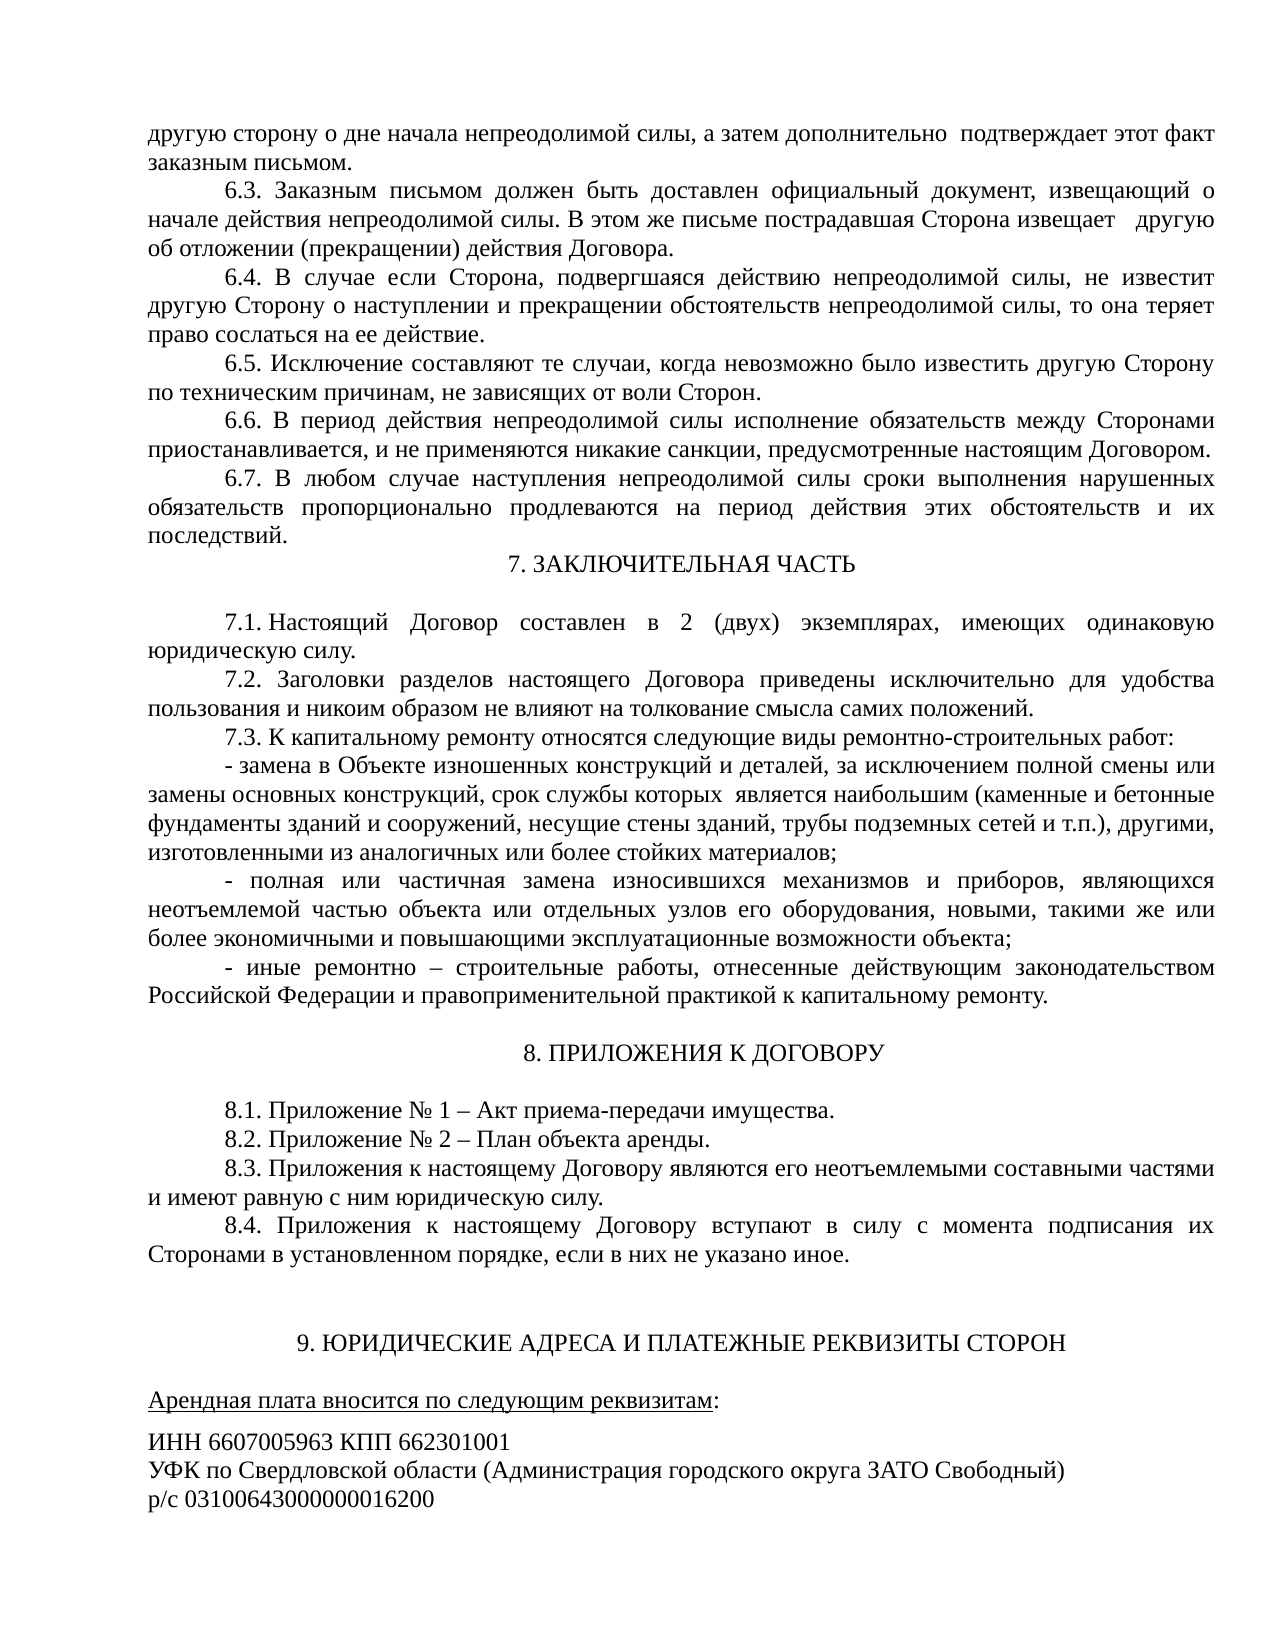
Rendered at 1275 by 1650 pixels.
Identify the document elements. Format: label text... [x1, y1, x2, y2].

text 8.3. Приложения к настоящему Договору являются его неотъемлемыми составными частями и имеют равную с ним юридическую силу. [148, 1153, 1216, 1211]
text - замена в Объекте изношенных конструкций и деталей, за исключением полной смены или замены основных конструкций, срок службы которых является наибольшим (каменные и бетонные фундаменты зданий и сооружений, несущие стены зданий, трубы подземных сетей и т.п.), другими, изготовленными из аналогичных или более стойких материалов; [148, 751, 1216, 866]
text 8.4. Приложения к настоящему Договору вступают в силу с момента подписания их Сторонами в установленном порядке, если в них не указано иное. [148, 1211, 1216, 1268]
text Арендная плата вносится по следующим реквизитам: [148, 1386, 1216, 1414]
text другую сторону о дне начала непреодолимой силы, а затем дополнительно подтверждает этот факт заказным письмом. [148, 118, 1216, 176]
text 7. ЗАКЛЮЧИТЕЛЬНАЯ ЧАСТЬ [148, 549, 1216, 578]
text 6.7. В любом случае наступления непреодолимой силы сроки выполнения нарушенных обязательств пропорционально продлеваются на период действия этих обстоятельств и их последствий. [148, 463, 1216, 549]
text УФК по Свердловской области (Администрация городского округа ЗАТО Свободный) [148, 1456, 1216, 1484]
text - полная или частичная замена износившихся механизмов и приборов, являющихся неотъемлемой частью объекта или отдельных узлов его оборудования, новыми, такими же или более экономичными и повышающими эксплуатационные возможности объекта; [148, 866, 1216, 952]
text 8. ПРИЛОЖЕHИЯ К ДОГОВОРУ [148, 1038, 1216, 1067]
text ИНН 6607005963 КПП 662301001 [148, 1427, 1216, 1456]
text 8.1. Приложение № 1 – Акт приема-передачи имущества. [148, 1096, 1216, 1124]
text 7.1. Настоящий Договор составлен в 2 (двух) экземплярах, имеющих одинаковую юридическую силу. [148, 607, 1216, 664]
text 6.5. Исключение составляют те случаи, когда невозможно было известить другую Сторону по техническим причинам, не зависящих от воли Сторон. [148, 348, 1216, 406]
text 8.2. Приложение № 2 – План объекта аренды. [148, 1124, 1216, 1153]
text 7.3. К капитальному ремонту относятся следующие виды ремонтно-строительных работ: [148, 722, 1216, 751]
text 6.6. В период действия непреодолимой силы исполнение обязательств между Сторонами приостанавливается, и не применяются никакие санкции, предусмотренные настоящим Договором. [148, 406, 1216, 463]
text - иные ремонтно – строительные работы, отнесенные действующим законодательством Российской Федерации и правоприменительной практикой к капитальному ремонту. [148, 952, 1216, 1009]
text 6.4. В случае если Сторона, подвергшаяся действию непреодолимой силы, не известит другую Сторону о наступлении и прекращении обстоятельств непреодолимой силы, то она теряет право сослаться на ее действие. [148, 262, 1216, 348]
text 9. ЮРИДИЧЕСКИЕ АДРЕСА И ПЛАТЕЖНЫЕ РЕКВИЗИТЫ СТОРОН [148, 1328, 1216, 1357]
text р/с 03100643000000016200 [148, 1484, 1216, 1513]
text 6.3. Заказным письмом должен быть доставлен официальный документ, извещающий о начале действия непреодолимой силы. В этом же письме пострадавшая Сторона извещает другую об отложении (прекращении) действия Договора. [148, 176, 1216, 262]
text 7.2. Заголовки разделов настоящего Договора приведены исключительно для удобства пользования и никоим образом не влияют на толкование смысла самих положений. [148, 664, 1216, 722]
